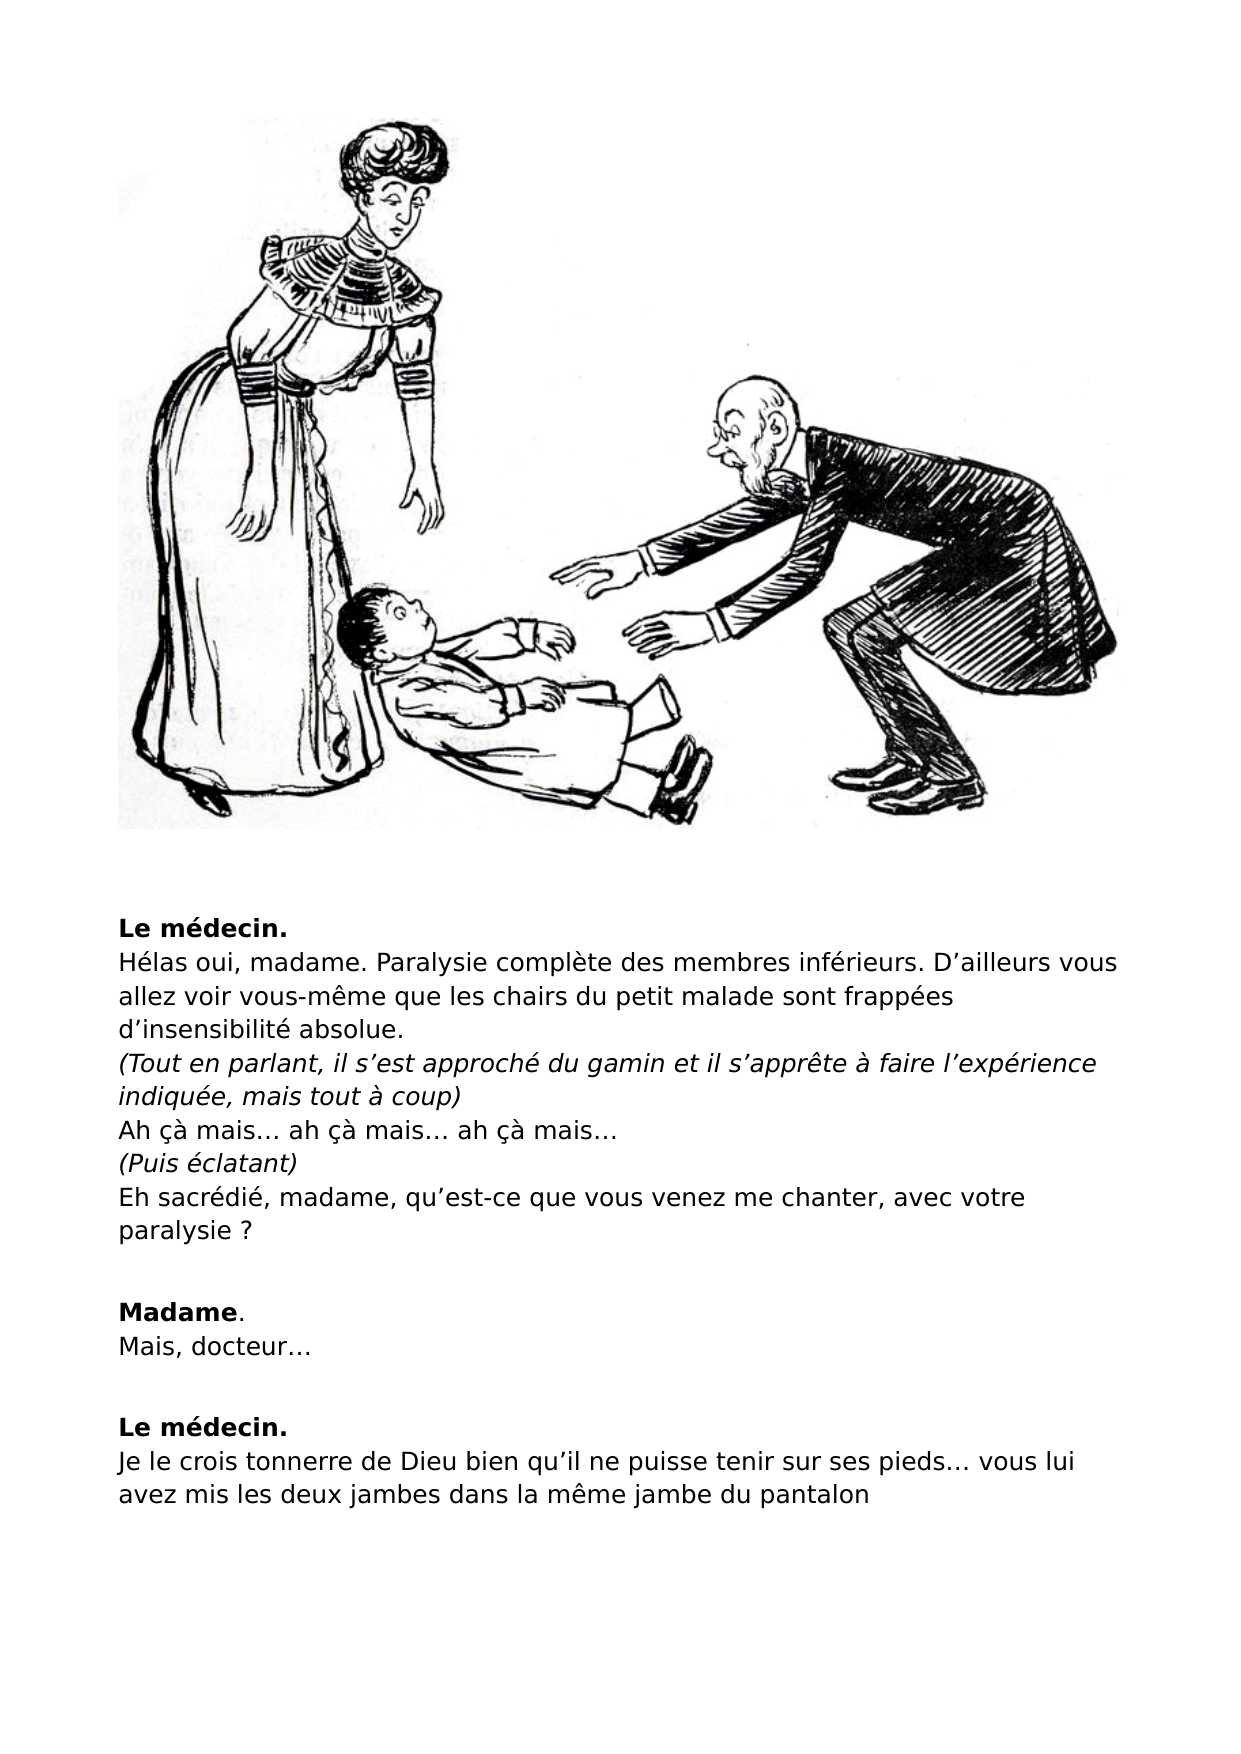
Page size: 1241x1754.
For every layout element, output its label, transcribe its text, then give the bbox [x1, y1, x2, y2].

text Le médecin. Je le crois tonnerre de Dieu bien qu’il ne puisse tenir sur ses pieds… vous lui avez mis les deux jambes dans la même jambe du pantalon [118, 1380, 1122, 1509]
text Madame. Mais, docteur… [118, 1264, 1122, 1361]
text Le médecin. Hélas oui, madame. Paralysie complète des membres inférieurs. D’ailleurs vous allez voir vous-même que les chairs du petit malade sont frappées d’insensibilité absolue. (Tout en parlant, il s’est approché du gamin et il s’apprête à faire l’expérience indiquée, mais tout à coup) Ah çà mais… ah çà mais… ah çà mais… (Puis éclatant) Eh sacrédié, madame, qu’est-ce que vous venez me chanter, avec votre paralysie ? [118, 914, 1122, 1246]
picture [118, 118, 1123, 829]
